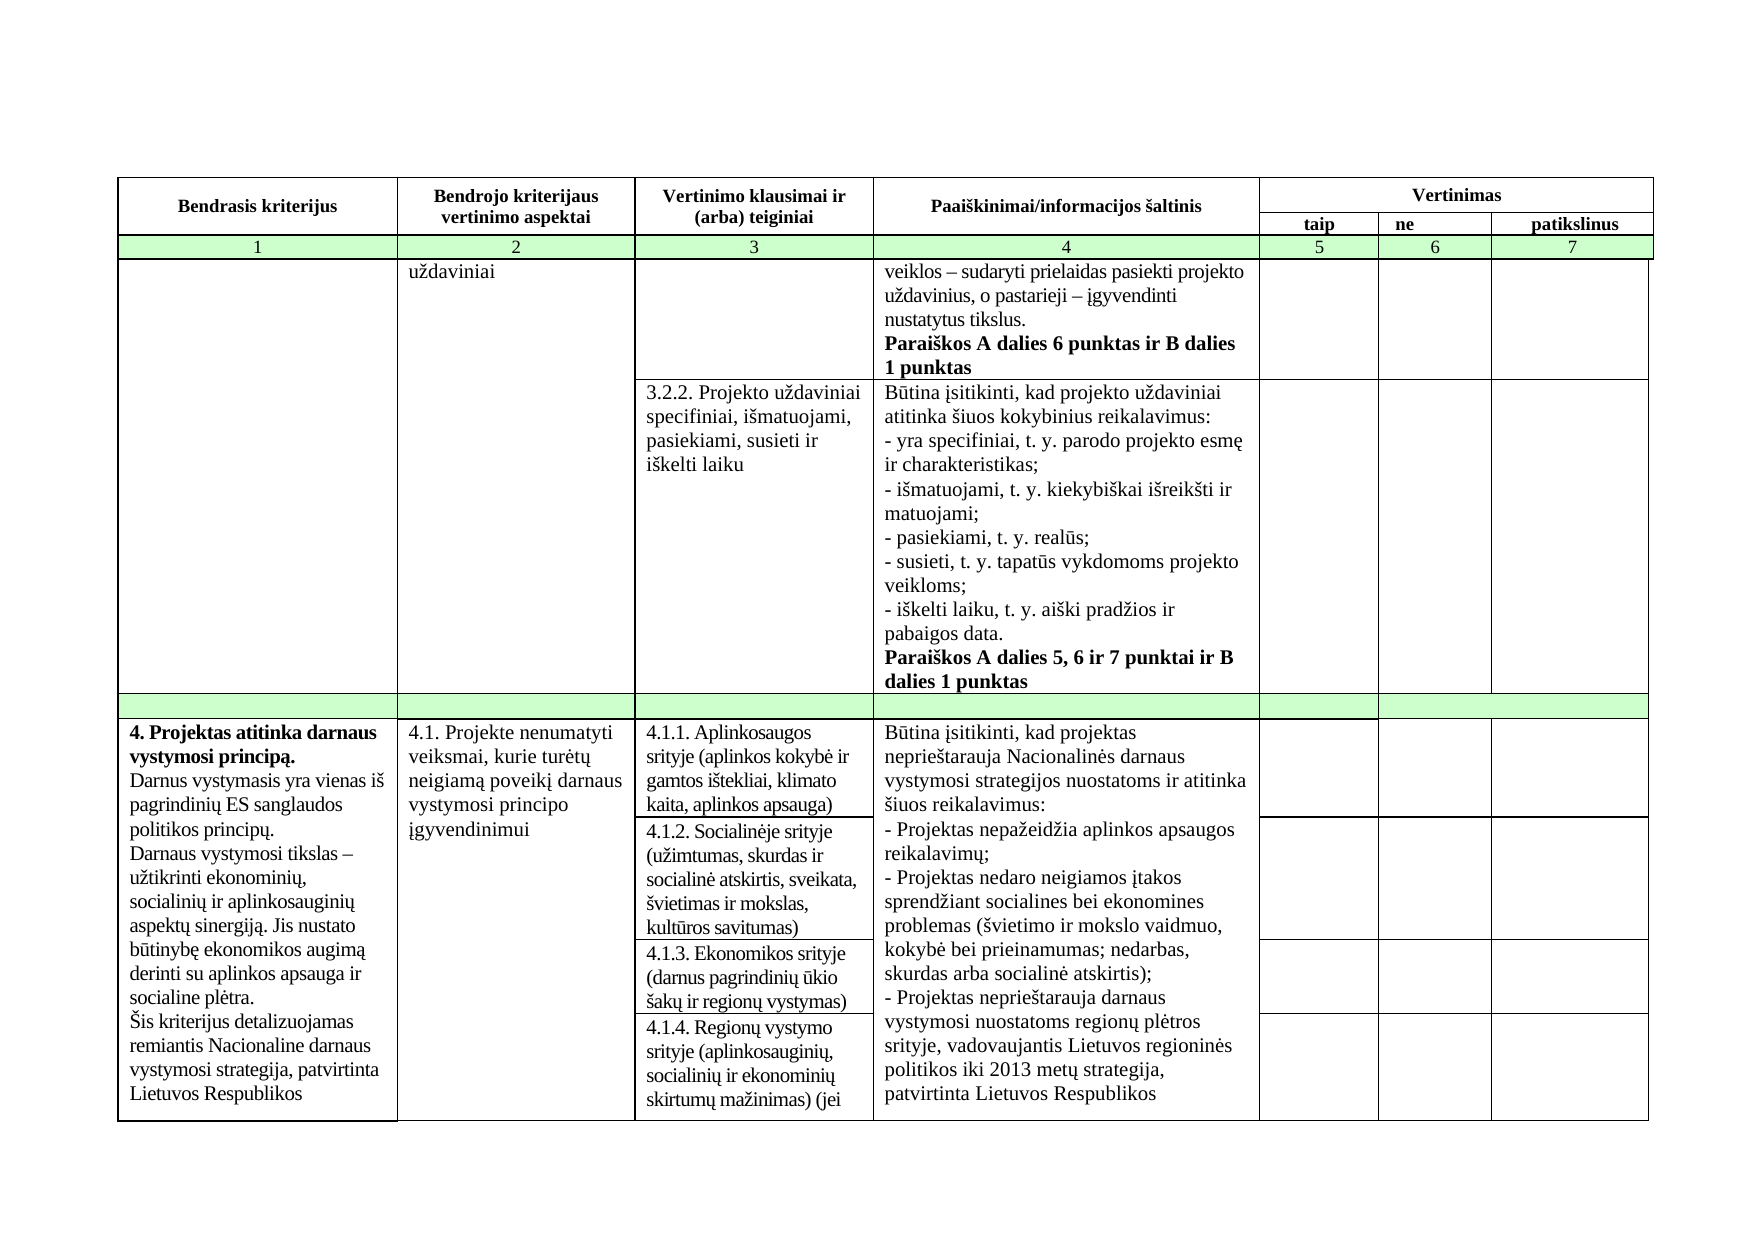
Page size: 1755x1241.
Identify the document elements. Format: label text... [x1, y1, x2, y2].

table_cell [1649, 1013, 1653, 1120]
table_header Vertinimo klausimai ir (arba) teiginiai [636, 178, 873, 234]
table_cell veiklos – sudaryti prielaidas pasiekti projekto uždavinius, o pastarieji – įgyvendinti nustatytus tikslus. Paraiškos A dalies 6 punktas ir B dalies 1 punktas [874, 260, 1259, 379]
table_cell 4 [874, 236, 1259, 258]
table_cell [1260, 940, 1378, 1013]
table_cell [1379, 380, 1491, 693]
table_cell [119, 260, 397, 693]
table_cell [1649, 693, 1653, 718]
table_cell [1649, 939, 1653, 1013]
table_cell [1649, 816, 1653, 939]
table_cell [1492, 260, 1648, 379]
table_cell 3.2.2. Projekto uždaviniai specifiniai, išmatuojami, pasiekiami, susieti ir iškelti laiku [636, 380, 873, 693]
table_cell [1649, 260, 1653, 379]
table_header Vertinimas [1260, 178, 1653, 212]
table_cell [636, 694, 873, 718]
table_header Bendrojo kriterijaus vertinimo aspektai [398, 178, 634, 234]
table_cell [1379, 940, 1491, 1013]
table_cell [1260, 380, 1378, 693]
table_cell [1260, 1014, 1378, 1120]
table_cell 7 [1492, 236, 1653, 258]
table_cell [1260, 720, 1378, 816]
table_cell [1492, 1014, 1648, 1120]
table_cell 2 [398, 236, 634, 258]
table_cell [1379, 1014, 1491, 1120]
table_cell [1260, 694, 1378, 718]
table_cell Būtina įsitikinti, kad projektas neprieštarauja Nacionalinės darnaus vystymosi strategijos nuostatoms ir atitinka šiuos reikalavimus: - Projektas nepažeidžia aplinkos apsaugos reikalavimų; - Projektas nedaro neigiamos įtakos sprendžiant socialines bei ekonomines problemas (švietimo ir mokslo vaidmuo, kokybė bei prieinamumas; nedarbas, skurdas arba socialinė atskirtis); - Projektas neprieštarauja darnaus vystymosi nuostatoms regionų plėtros srityje, vadovaujantis Lietuvos regioninės politikos iki 2013 metų strategija, patvirtinta Lietuvos Respublikos [874, 720, 1259, 1120]
table_cell [1379, 818, 1491, 939]
table_cell ne [1379, 213, 1491, 234]
table_cell 4.1. Projekte nenumatyti veiksmai, kurie turėtų neigiamą poveikį darnaus vystymosi principo įgyvendinimui [398, 720, 634, 1120]
table_cell [398, 694, 634, 718]
table_cell 4.1.4. Regionų vystymo srityje (aplinkosauginių, socialinių ir ekonominių skirtumų mažinimas) (jei [636, 1014, 873, 1120]
table_cell taip [1260, 213, 1378, 234]
table_cell [1649, 379, 1653, 693]
table_cell 4.1.2. Socialinėje srityje (užimtumas, skurdas ir socialinė atskirtis, sveikata, švietimas ir mokslas, kultūros savitumas) [636, 818, 873, 939]
table_cell [1260, 818, 1378, 939]
table_cell [1492, 818, 1648, 939]
table_cell 6 [1379, 236, 1491, 258]
table_cell [636, 260, 873, 379]
table_cell [1649, 718, 1653, 816]
table_cell 1 [119, 236, 397, 258]
table_cell 4.1.3. Ekonomikos srityje (darnus pagrindinių ūkio šakų ir regionų vystymas) [636, 940, 873, 1013]
table_header Bendrasis kriterijus [119, 178, 397, 234]
table_cell [1492, 719, 1648, 816]
table_cell uždaviniai [398, 260, 634, 693]
table_header Paaiškinimai/informacijos šaltinis [874, 178, 1259, 234]
table_cell [1379, 719, 1491, 816]
table_cell [119, 694, 397, 718]
table_cell [1379, 260, 1491, 379]
table_cell [1492, 940, 1648, 1013]
table_cell 5 [1260, 236, 1378, 258]
table_cell [1379, 694, 1648, 718]
table_cell 4. Projektas atitinka darnaus vystymosi principą. Darnus vystymasis yra vienas iš pagrindinių ES sanglaudos politikos principų. Darnaus vystymosi tikslas – užtikrinti ekonominių, socialinių ir aplinkosauginių aspektų sinergiją. Jis nustato būtinybę ekonomikos augimą derinti su aplinkos apsauga ir socialine plėtra. Šis kriterijus detalizuojamas remiantis Nacionaline darnaus vystymosi strategija, patvirtinta Lietuvos Respublikos [119, 719, 397, 1120]
table_cell patikslinus [1492, 213, 1653, 234]
table_cell [1492, 380, 1648, 693]
table_cell 3 [636, 236, 873, 258]
table_cell [1260, 260, 1378, 379]
table_cell 4.1.1. Aplinkosaugos srityje (aplinkos kokybė ir gamtos ištekliai, klimato kaita, aplinkos apsauga) [636, 720, 873, 816]
table_cell Būtina įsitikinti, kad projekto uždaviniai atitinka šiuos kokybinius reikalavimus: - yra specifiniai, t. y. parodo projekto esmę ir charakteristikas; - išmatuojami, t. y. kiekybiškai išreikšti ir matuojami; - pasiekiami, t. y. realūs; - susieti, t. y. tapatūs vykdomoms projekto veikloms; - iškelti laiku, t. y. aiški pradžios ir pabaigos data. Paraiškos A dalies 5, 6 ir 7 punktai ir B dalies 1 punktas [874, 380, 1259, 693]
table_cell [874, 694, 1259, 718]
